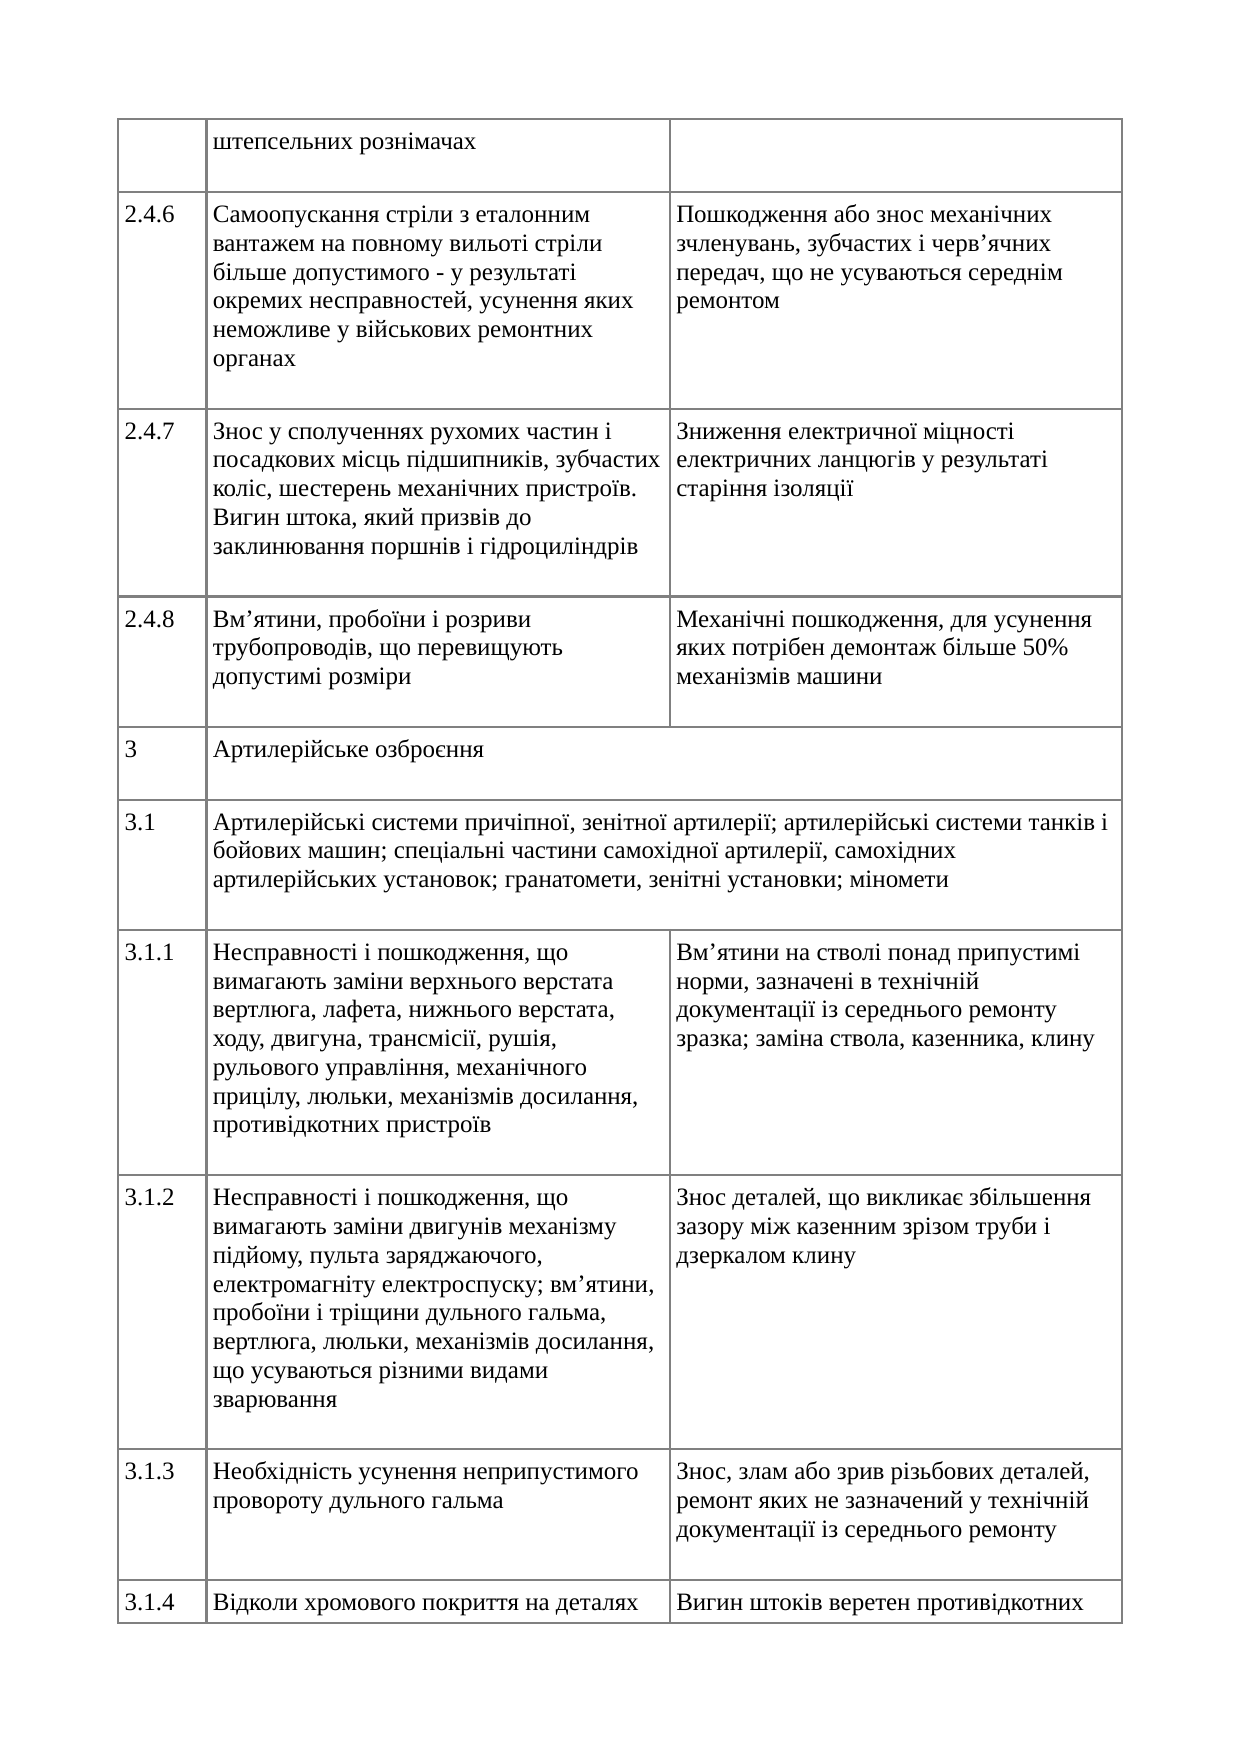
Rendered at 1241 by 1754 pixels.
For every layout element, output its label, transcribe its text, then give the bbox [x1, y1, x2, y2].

table_cell Самоопускання стріли з еталонним вантажем на повному вильоті стріли більше допустимого - у результаті окремих несправностей, усунення яких неможливе у військових ремонтних органах [208, 193, 669, 407]
table_cell Відколи хромового покриття на деталях [208, 1581, 669, 1622]
table_cell Знос деталей, що викликає збільшення зазору між казенним зрізом труби і дзеркалом клину [671, 1176, 1121, 1448]
table_cell 3.1.1 [119, 931, 205, 1174]
table_cell Зниження електричної міцності електричних ланцюгів у результаті старіння ізоляції [671, 410, 1121, 595]
table_cell Механічні пошкодження, для усунення яких потрібен демонтаж більше 50% механізмів машини [671, 598, 1121, 726]
table_cell 3.1 [119, 801, 205, 929]
table_cell Несправності і пошкодження, що вимагають заміни верхнього верстата вертлюга, лафета, нижнього верстата, ходу, двигуна, трансмісії, рушія, рульового управління, механічного прицілу, люльки, механізмів досилання, противідкотних пристроїв [208, 931, 669, 1174]
table_cell [119, 120, 205, 191]
table_cell 2.4.8 [119, 598, 205, 726]
table_cell Пошкодження або знос механічних зчленувань, зубчастих і черв’ячних передач, що не усуваються середнім ремонтом [671, 193, 1121, 407]
table_cell [671, 120, 1121, 191]
table_cell 3 [119, 728, 205, 798]
table_cell Знос, злам або зрив різьбових деталей, ремонт яких не зазначений у технічній документації із середнього ремонту [671, 1450, 1121, 1578]
table_cell Несправності і пошкодження, що вимагають заміни двигунів механізму підйому, пульта заряджаючого, електромагніту електроспуску; вм’ятини, пробоїни і тріщини дульного гальма, вертлюга, люльки, механізмів досилання, що усуваються різними видами зварювання [208, 1176, 669, 1448]
table_cell 2.4.7 [119, 410, 205, 595]
table_cell Вм’ятини на стволі понад припустимі норми, зазначені в технічній документації із середнього ремонту зразка; заміна ствола, казенника, клину [671, 931, 1121, 1174]
table_cell Вигин штоків веретен противідкотних [671, 1581, 1121, 1622]
table_cell Вм’ятини, пробоїни і розриви трубопроводів, що перевищують допустимі розміри [208, 598, 669, 726]
table_cell 2.4.6 [119, 193, 205, 407]
table_cell Необхідність усунення неприпустимого провороту дульного гальма [208, 1450, 669, 1578]
table_cell 3.1.2 [119, 1176, 205, 1448]
table_cell 3.1.4 [119, 1581, 205, 1622]
table_cell Знос у сполученнях рухомих частин і посадкових місць підшипників, зубчастих коліс, шестерень механічних пристроїв. Вигин штока, який призвів до заклинювання поршнів і гідроциліндрів [208, 410, 669, 595]
table_cell 3.1.3 [119, 1450, 205, 1578]
table_cell Артилерійське озброєння [208, 728, 1121, 798]
table_cell штепсельних рознімачах [208, 120, 669, 191]
table_cell Артилерійські системи причіпної, зенітної артилерії; артилерійські системи танків і бойових машин; спеціальні частини самохідної артилерії, самохідних артилерійських установок; гранатомети, зенітні установки; міномети [208, 801, 1121, 929]
